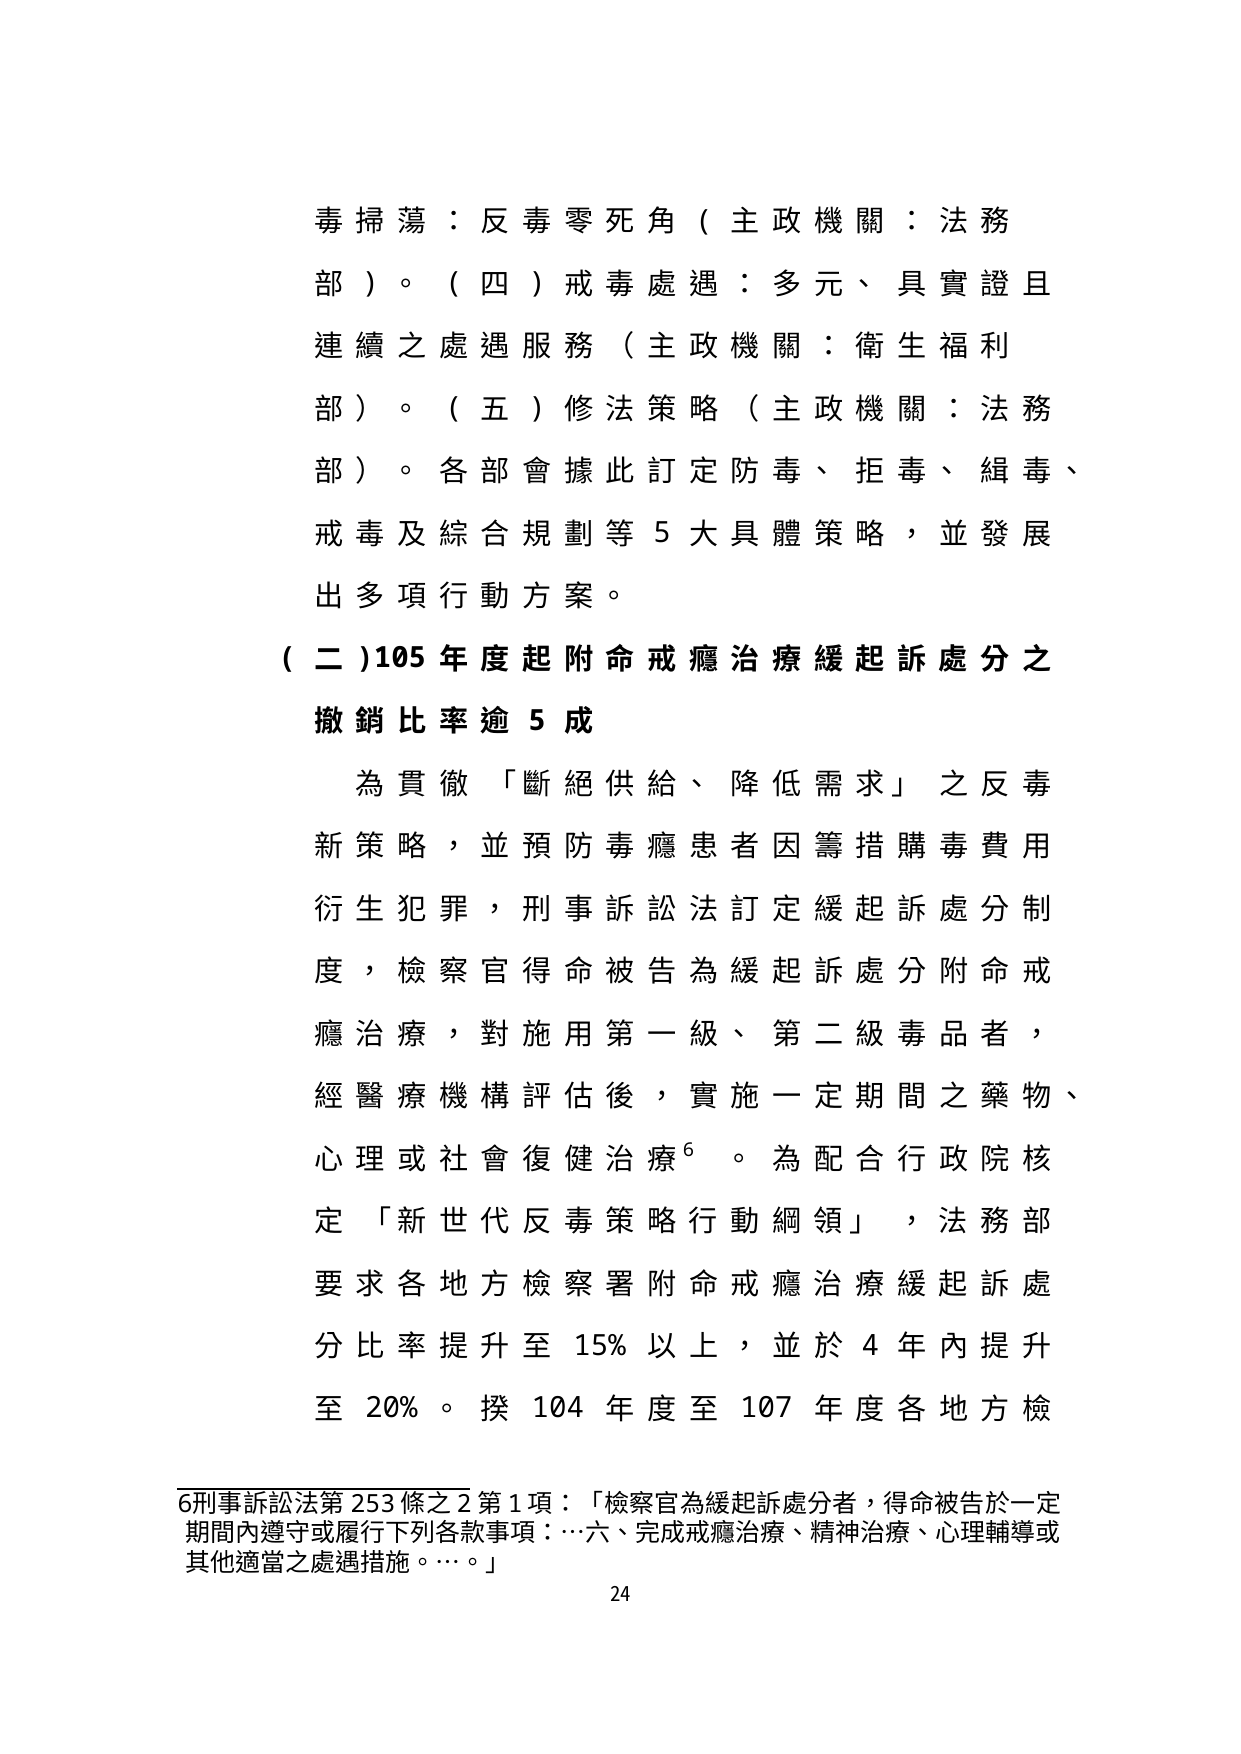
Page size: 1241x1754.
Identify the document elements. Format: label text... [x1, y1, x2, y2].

text (二)105年度起附命戒癮治療緩起訴處分之撤銷比率逾5成 [242, 615, 1058, 740]
text 2.主要措施有五大主軸：(一)防毒監控：阻絕境外、強化檢驗(主政機關：衛生福利部食藥署)。(二)拒毒預防：零毒品入校園（主政機關：教育部）。(三)緝毒掃蕩：反毒零死角(主政機關：法務部)。(四)戒毒處遇：多元、具實證且連續之處遇服務（主政機關：衛生福利部）。(五)修法策略（主政機關：法務部）。各部會據此訂定防毒、拒毒、緝毒、戒毒及綜合規劃等5大具體策略，並發展出多項行動方案。 [271, 177, 1058, 615]
text 刑事訴訟法第253條之2第1項：「檢察官為緩起訴處分者，得命被告於一定期間內遵守或履行下列各款事項：…六、完成戒癮治療、精神治療、心理輔導或其他適當之處遇措施。…。」 [177, 1489, 1063, 1577]
text 為貫徹「斷絕供給、降低需求」之反毒新策略，並預防毒癮患者因籌措購毒費用衍生犯罪，刑事訴訟法訂定緩起訴處分制度，檢察官得命被告為緩起訴處分附命戒癮治療，對施用第一級、第二級毒品者，經醫療機構評估後，實施一定期間之藥物、心理或社會復健治療。為配合行政院核定「新世代反毒策略行動綱領」，法務部要求各地方檢察署附命戒癮治療緩起訴處分比率提升至15%以上，並於4年內提升至20%。揆104年度至107年度各地方檢察署毒品施用者戒癮治療執行情形(詳附表1)，附命戒癮治療人次自3萬5,999人次增為5萬95人次，增加1萬4,096人次(增幅39.16%)，附命戒癮治療緩起訴處分比率自7.71%提高為18.09%，增加10.38個百分點，執行情形尚符合預定目標。 [271, 740, 1058, 1427]
